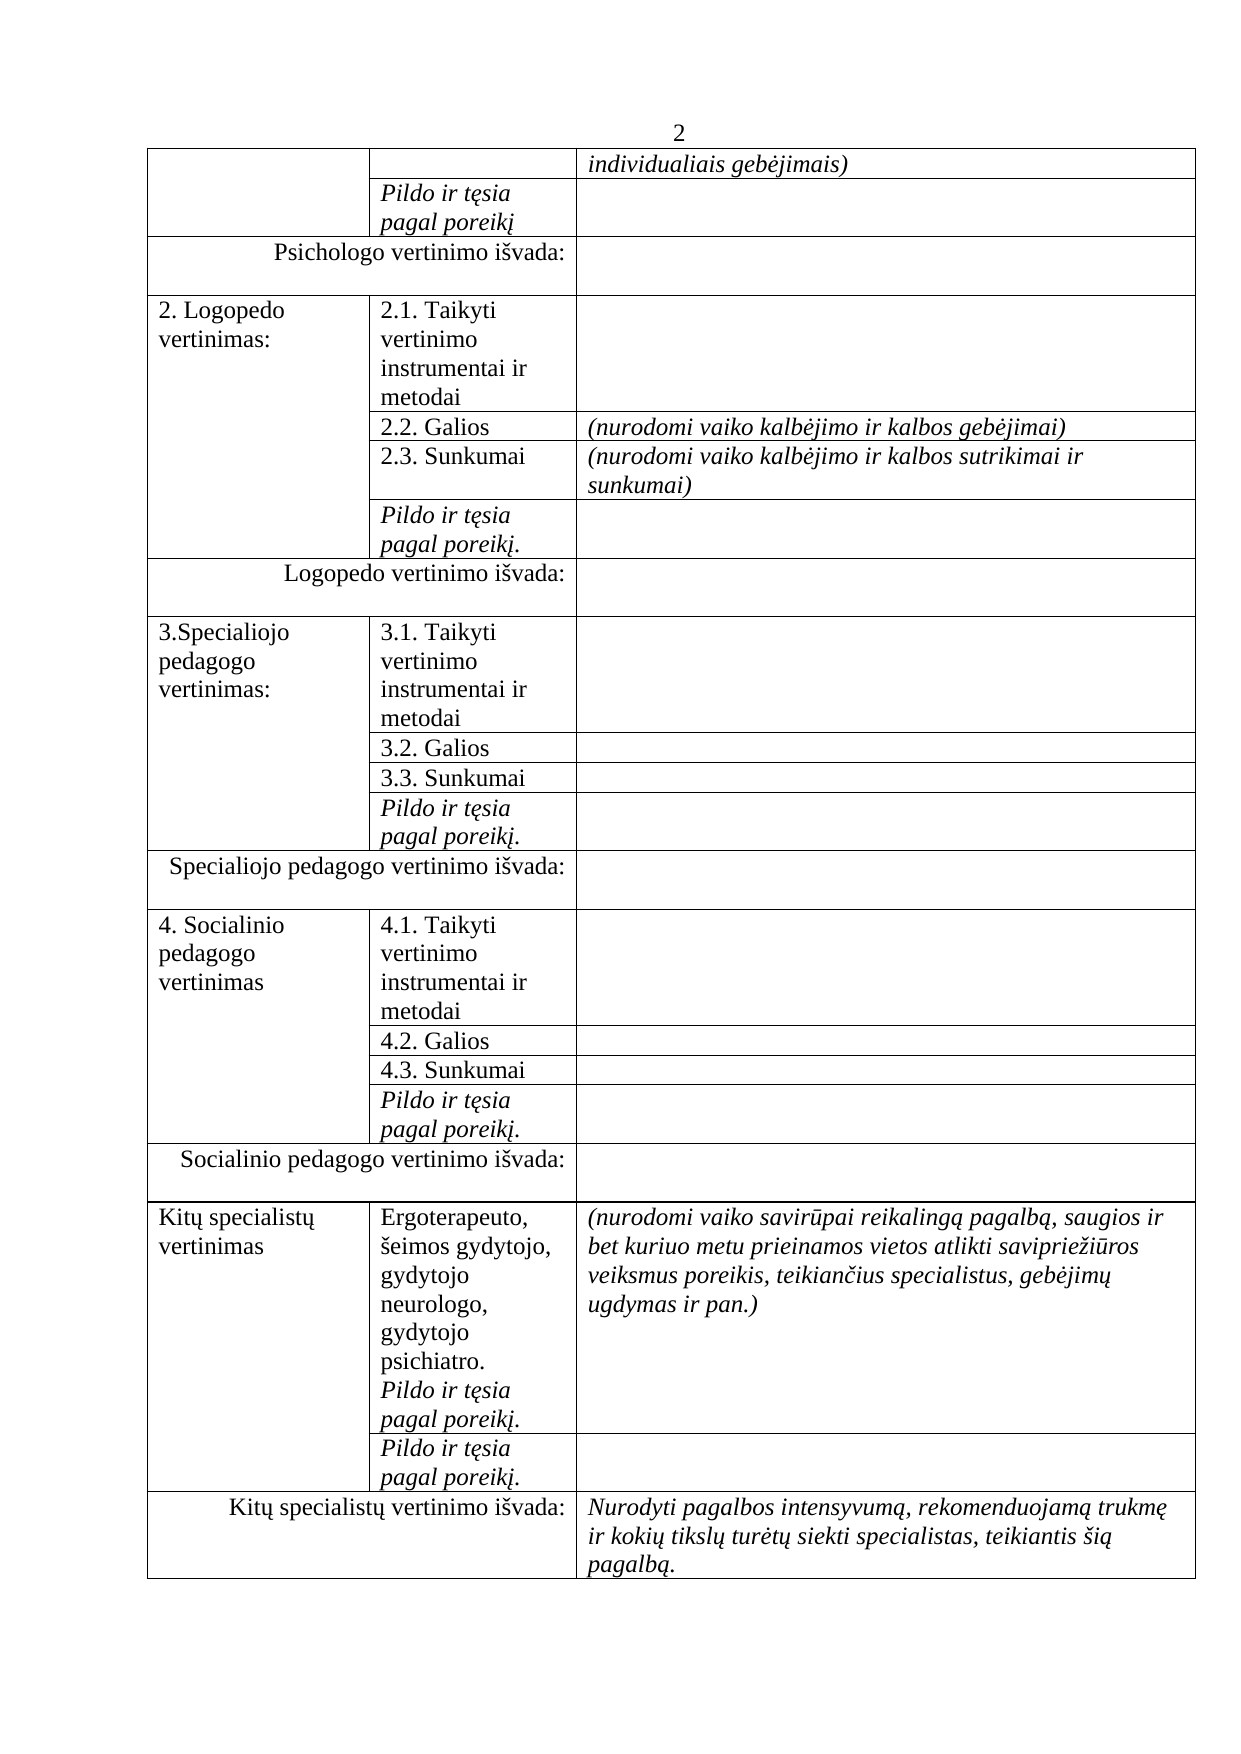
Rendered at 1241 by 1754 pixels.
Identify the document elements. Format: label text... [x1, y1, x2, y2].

table_cell 3.1. Taikyti vertinimo instrumentai ir metodai [370, 617, 576, 732]
table_cell Logopedo vertinimo išvada: [148, 559, 576, 616]
table_cell [577, 733, 1195, 762]
table_cell [577, 1434, 1195, 1491]
table_cell 4. Socialinio pedagogo vertinimas [148, 910, 369, 1143]
table_cell Pildo ir tęsia pagal poreikį [370, 179, 576, 236]
table_cell [577, 793, 1195, 850]
table_cell [577, 559, 1195, 616]
table_cell 2. Logopedo vertinimas: [148, 296, 369, 557]
table_cell (nurodomi vaiko kalbėjimo ir kalbos gebėjimai) [577, 412, 1195, 440]
table_cell Specialiojo pedagogo vertinimo išvada: [148, 851, 576, 909]
table_cell [577, 237, 1195, 294]
table_cell [577, 296, 1195, 411]
table_cell Ergoterapeuto, šeimos gydytojo, gydytojo neurologo, gydytojo psichiatro. Pildo ir tęsia pagal poreikį. [370, 1203, 576, 1432]
table_cell Kitų specialistų vertinimas [148, 1203, 369, 1491]
table_cell [577, 500, 1195, 557]
table_cell [577, 1144, 1195, 1201]
table_cell [370, 149, 576, 177]
table_cell 4.3. Sunkumai [370, 1056, 576, 1084]
table_cell 3.2. Galios [370, 733, 576, 762]
table_cell [148, 149, 369, 236]
table_cell [577, 179, 1195, 236]
table_cell (nurodomi vaiko savirūpai reikalingą pagalbą, saugios ir bet kuriuo metu prieinamos vietos atlikti savipriežiūros veiksmus poreikis, teikiančius specialistus, gebėjimų ugdymas ir pan.) [577, 1203, 1195, 1432]
table_cell 4.1. Taikyti vertinimo instrumentai ir metodai [370, 910, 576, 1025]
table_cell 2.2. Galios [370, 412, 576, 440]
table_cell [577, 910, 1195, 1025]
table_cell [577, 1085, 1195, 1143]
table_cell [577, 617, 1195, 732]
table_cell Pildo ir tęsia pagal poreikį. [370, 1085, 576, 1143]
table_cell Kitų specialistų vertinimo išvada: [148, 1492, 576, 1578]
table_cell 2.1. Taikyti vertinimo instrumentai ir metodai [370, 296, 576, 411]
table_cell [577, 1056, 1195, 1084]
table_cell [577, 1026, 1195, 1054]
table_cell [577, 851, 1195, 909]
table_cell [577, 763, 1195, 792]
table_cell (nurodomi vaiko kalbėjimo ir kalbos sutrikimai ir sunkumai) [577, 441, 1195, 499]
table_cell Nurodyti pagalbos intensyvumą, rekomenduojamą trukmę ir kokių tikslų turėtų siekti specialistas, teikiantis šią pagalbą. [577, 1492, 1195, 1578]
table_cell Socialinio pedagogo vertinimo išvada: [148, 1144, 576, 1201]
table_cell 3.3. Sunkumai [370, 763, 576, 792]
table_cell Pildo ir tęsia pagal poreikį. [370, 500, 576, 557]
table_cell Pildo ir tęsia pagal poreikį. [370, 793, 576, 850]
table_cell Psichologo vertinimo išvada: [148, 237, 576, 294]
table_cell 2.3. Sunkumai [370, 441, 576, 499]
table_cell 3.Specialiojo pedagogo vertinimas: [148, 617, 369, 850]
table_cell 4.2. Galios [370, 1026, 576, 1054]
table_cell individualiais gebėjimais) [577, 149, 1195, 177]
table_cell Pildo ir tęsia pagal poreikį. [370, 1434, 576, 1491]
